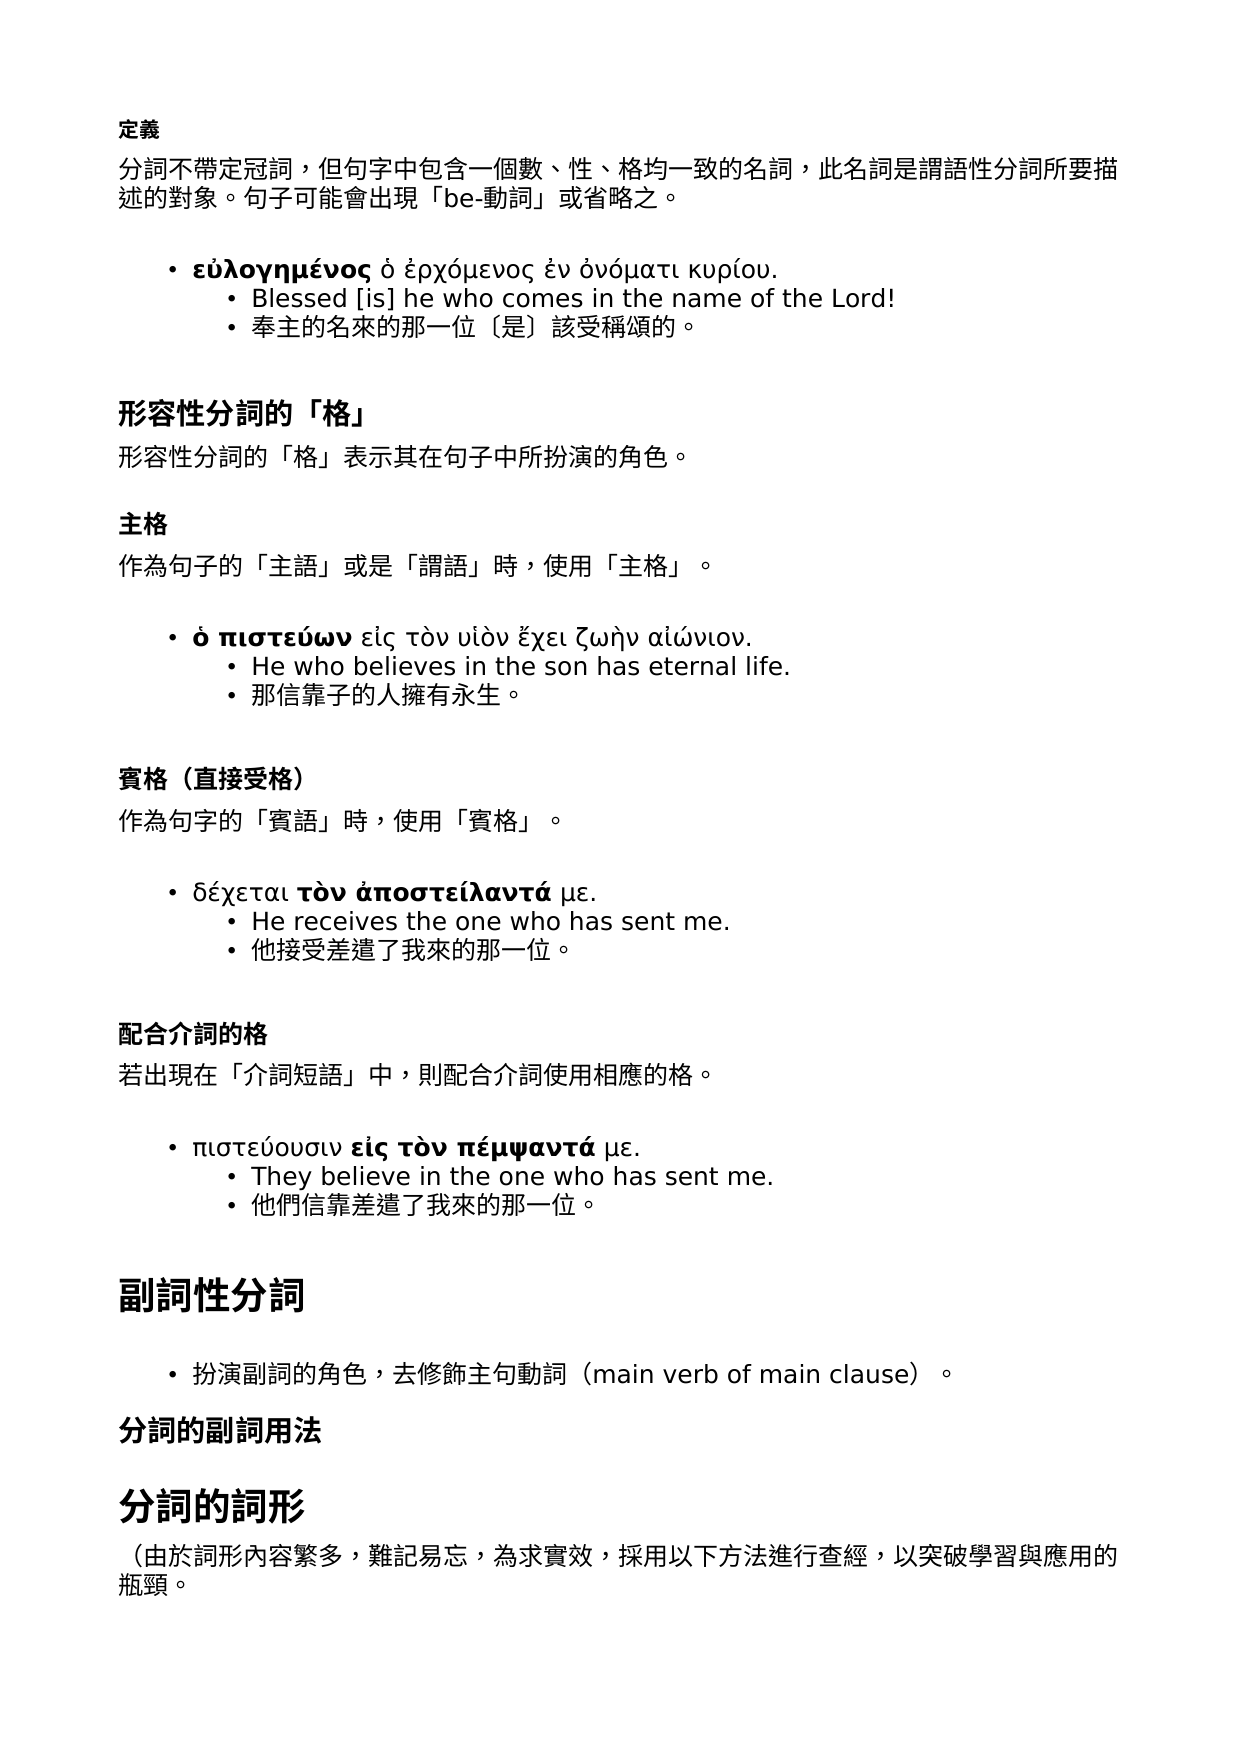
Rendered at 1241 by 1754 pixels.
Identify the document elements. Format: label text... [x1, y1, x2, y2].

list εὐλογημένος ὁ ἐρχόμενος ἐν ὀνόματι κυρίου. [177, 255, 1122, 284]
list πιστεύουσιν εἰς τὸν πέμψαντά με. [177, 1133, 1122, 1162]
text 作為句子的「主語」或是「謂語」時，使用「主格」。 [118, 552, 1122, 581]
subtitle 定義 [118, 118, 1122, 142]
list 扮演副詞的角色，去修飾主句動詞（main verb of main clause）。 [177, 1360, 1122, 1389]
subtitle 配合介詞的格 [118, 1020, 1122, 1049]
list Blessed [is] he who comes in the name of the Lord! [236, 284, 1122, 313]
list 他們信靠差遣了我來的那一位。 [236, 1191, 1122, 1220]
list δέχεται τὸν ἀποστείλαντά με. [177, 878, 1122, 907]
list They believe in the one who has sent me. [236, 1162, 1122, 1191]
subtitle 副詞性分詞 [118, 1275, 1122, 1318]
subtitle 形容性分詞的「格」 [118, 397, 1122, 431]
text 形容性分詞的「格」表示其在句子中所扮演的角色。 [118, 444, 1122, 473]
text 作為句字的「賓語」時，使用「賓格」。 [118, 807, 1122, 836]
list He receives the one who has sent me. [236, 907, 1122, 936]
subtitle 分詞的詞形 [118, 1486, 1122, 1529]
list ὁ πιστεύων εἰς τὸν υἱὸν ἔχει ζωὴν αἰώνιον. [177, 623, 1122, 652]
text （由於詞形內容繁多，難記易忘，為求實效，採用以下方法進行查經，以突破學習與應用的瓶頸。 [118, 1542, 1122, 1600]
text 分詞不帶定冠詞，但句字中包含一個數、性、格均一致的名詞，此名詞是謂語性分詞所要描述的對象。句子可能會出現「be-動詞」或省略之。 [118, 155, 1122, 213]
subtitle 分詞的副詞用法 [118, 1414, 1122, 1448]
list 奉主的名來的那一位〔是〕該受稱頌的。 [236, 313, 1122, 343]
list 那信靠子的人擁有永生。 [236, 681, 1122, 711]
list He who believes in the son has eternal life. [236, 652, 1122, 681]
list 他接受差遣了我來的那一位。 [236, 936, 1122, 965]
subtitle 主格 [118, 510, 1122, 539]
text 若出現在「介詞短語」中，則配合介詞使用相應的格。 [118, 1062, 1122, 1091]
subtitle 賓格（直接受格） [118, 765, 1122, 794]
